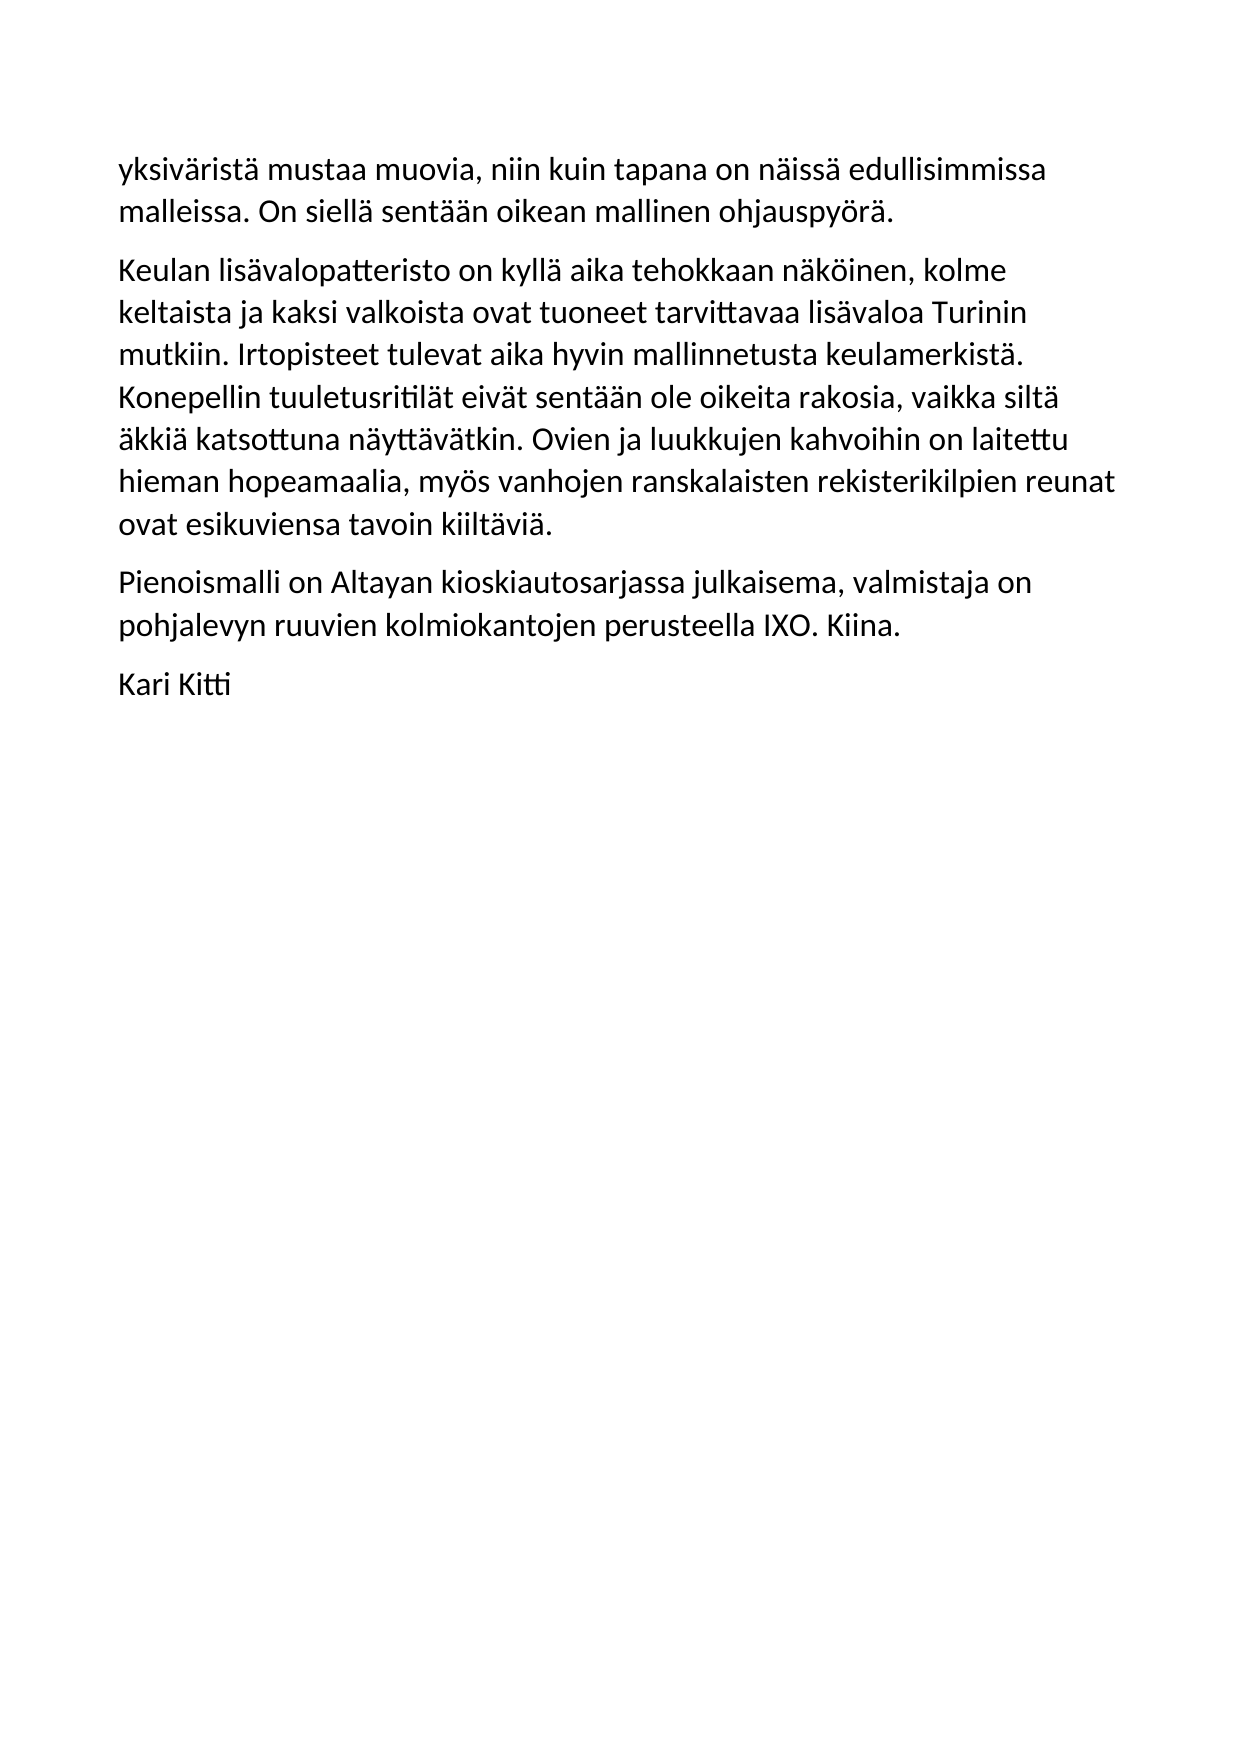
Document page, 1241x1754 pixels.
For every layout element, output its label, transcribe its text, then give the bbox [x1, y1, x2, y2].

text Pienoismalli on Altayan kioskiautosarjassa julkaisema, valmistaja on pohjalevyn ruuvien kolmiokantojen perusteella IXO. Kiina. [118, 562, 1122, 644]
text Kari Kitti [118, 663, 1122, 703]
text yksiväristä mustaa muovia, niin kuin tapana on näissä edullisimmissa malleissa. On siellä sentään oikean mallinen ohjauspyörä. [118, 148, 1122, 231]
text Keulan lisävalopatteristo on kyllä aika tehokkaan näköinen, kolme keltaista ja kaksi valkoista ovat tuoneet tarvittavaa lisävaloa Turinin mutkiin. Irtopisteet tulevat aika hyvin mallinnetusta keulamerkistä. Konepellin tuuletusritilät eivät sentään ole oikeita rakosia, vaikka siltä äkkiä katsottuna näyttävätkin. Ovien ja luukkujen kahvoihin on laitettu hieman hopeamaalia, myös vanhojen ranskalaisten rekisterikilpien reunat ovat esikuviensa tavoin kiiltäviä. [118, 249, 1122, 543]
